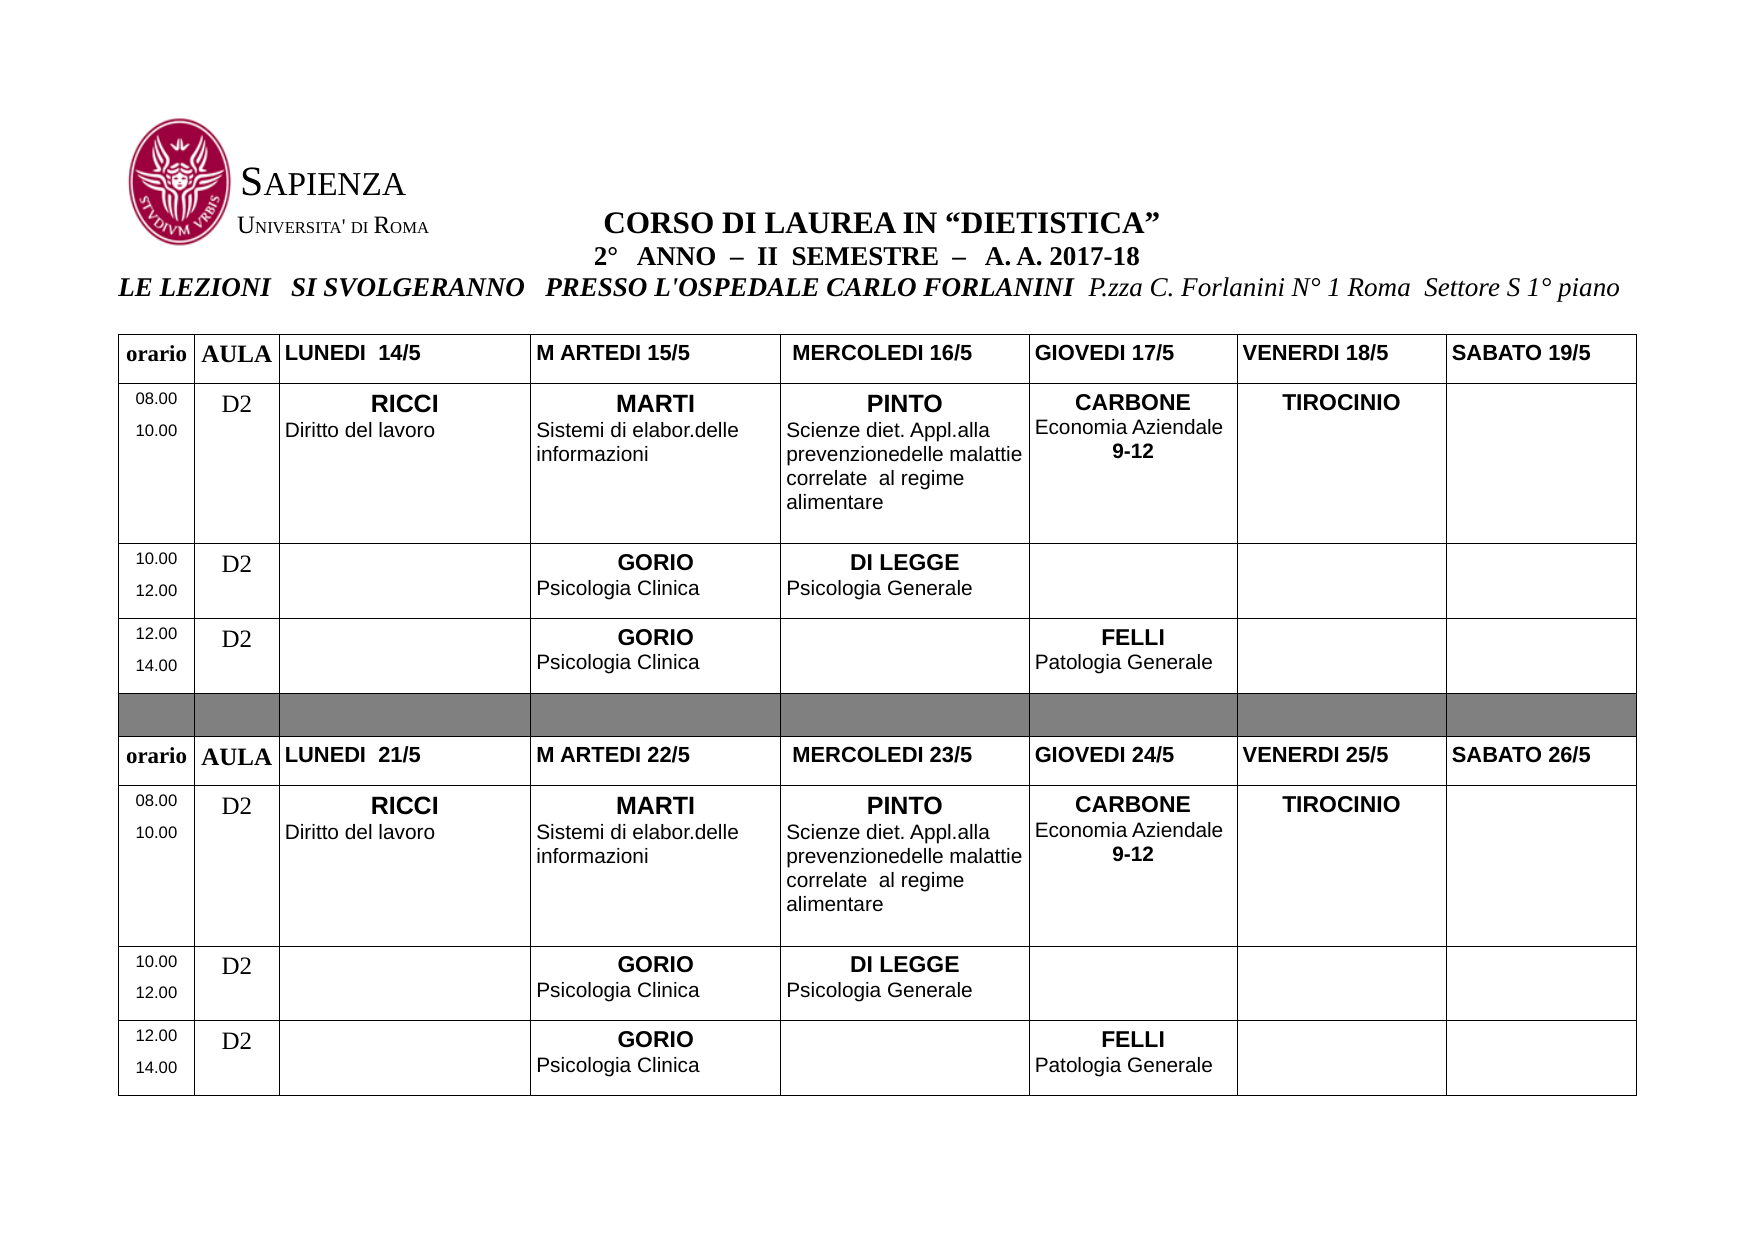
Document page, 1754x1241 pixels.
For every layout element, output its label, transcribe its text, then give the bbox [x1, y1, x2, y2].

table_cell GORIO Psicologia Clinica [531, 1021, 780, 1095]
table_header SABATO 19/5 [1447, 335, 1636, 383]
table_cell 12.00 14.00 [119, 619, 194, 693]
table_cell 08.00 10.00 [119, 384, 194, 543]
table_header M ARTEDI 15/5 [531, 335, 780, 383]
table_cell [195, 694, 279, 736]
table_header AULA [195, 335, 279, 383]
table_cell MARTI Sistemi di elabor.delle informazioni [531, 786, 780, 946]
table_cell [1238, 694, 1446, 736]
table_cell [280, 1021, 530, 1095]
table_cell [1447, 786, 1636, 946]
table_cell MARTI Sistemi di elabor.delle informazioni [531, 384, 780, 543]
table_cell [1447, 544, 1636, 618]
table_cell [280, 619, 530, 693]
table_cell GORIO Psicologia Clinica [531, 619, 780, 693]
table_cell 12.00 14.00 [119, 1021, 194, 1095]
table_cell D2 [195, 384, 279, 543]
table_cell PINTO Scienze diet. Appl.alla prevenzionedelle malattie correlate al regime alimentare [781, 384, 1029, 543]
table_cell [1238, 544, 1446, 618]
table_cell [781, 1021, 1029, 1095]
table_header MERCOLEDI 16/5 [781, 335, 1029, 383]
table_cell MERCOLEDI 23/5 [781, 737, 1029, 785]
table_cell [1030, 947, 1237, 1020]
table_cell D2 [195, 947, 279, 1020]
table_cell FELLI Patologia Generale [1030, 1021, 1237, 1095]
table_cell TIROCINIO [1238, 786, 1446, 946]
table_cell [280, 694, 530, 736]
table_cell GORIO Psicologia Clinica [531, 544, 780, 618]
table_cell D2 [195, 786, 279, 946]
table_cell GORIO Psicologia Clinica [531, 947, 780, 1020]
table_cell [1030, 694, 1237, 736]
table_cell [1447, 619, 1636, 693]
table_cell [781, 694, 1029, 736]
text LE LEZIONI SI SVOLGERANNO PRESSO L'OSPEDALE CARLO FORLANINI P.zza C. Forlanini N° 1 Roma Settore S 1° piano [118, 271, 1636, 303]
table_cell D2 [195, 544, 279, 618]
table_cell TIROCINIO [1238, 384, 1446, 543]
table_cell 10.00 12.00 [119, 544, 194, 618]
table_header VENERDI 18/5 [1238, 335, 1446, 383]
table_cell CARBONE Economia Aziendale 9-12 [1030, 384, 1237, 543]
text SAPIENZA [242, 156, 1636, 204]
table_cell [280, 544, 530, 618]
table_cell VENERDI 25/5 [1238, 737, 1446, 785]
table_cell SABATO 26/5 [1447, 737, 1636, 785]
table_cell [1238, 1021, 1446, 1095]
table_cell [1447, 1021, 1636, 1095]
table_cell [1447, 694, 1636, 736]
table_cell DI LEGGE Psicologia Generale [781, 544, 1029, 618]
table_cell [280, 947, 530, 1020]
table_cell [119, 694, 194, 736]
table_header orario [119, 335, 194, 383]
table_cell [781, 619, 1029, 693]
table_cell RICCI Diritto del lavoro [280, 786, 530, 946]
table_cell [1447, 947, 1636, 1020]
table_cell RICCI Diritto del lavoro [280, 384, 530, 543]
table_cell orario [119, 737, 194, 785]
table_cell GIOVEDI 24/5 [1030, 737, 1237, 785]
table_cell [1030, 544, 1237, 618]
text UNIVERSITA' DI ROMA CORSO DI LAUREA IN “DIETISTICA” [242, 204, 1636, 240]
table_cell FELLI Patologia Generale [1030, 619, 1237, 693]
table_cell PINTO Scienze diet. Appl.alla prevenzionedelle malattie correlate al regime alimentare [781, 786, 1029, 946]
table_cell M ARTEDI 22/5 [531, 737, 780, 785]
table_cell D2 [195, 619, 279, 693]
table_cell [1238, 619, 1446, 693]
text 2° ANNO – II SEMESTRE – A. A. 2017-18 [118, 240, 1636, 271]
table_cell 10.00 12.00 [119, 947, 194, 1020]
table_header LUNEDI 14/5 [280, 335, 530, 383]
table_cell [1238, 947, 1446, 1020]
table_cell D2 [195, 1021, 279, 1095]
table_cell LUNEDI 21/5 [280, 737, 530, 785]
table_cell [531, 694, 780, 736]
table_cell DI LEGGE Psicologia Generale [781, 947, 1029, 1020]
table_header GIOVEDI 17/5 [1030, 335, 1237, 383]
table_cell 08.00 10.00 [119, 786, 194, 946]
table_cell CARBONE Economia Aziendale 9-12 [1030, 786, 1237, 946]
table_cell AULA [195, 737, 279, 785]
table_cell [1447, 384, 1636, 543]
